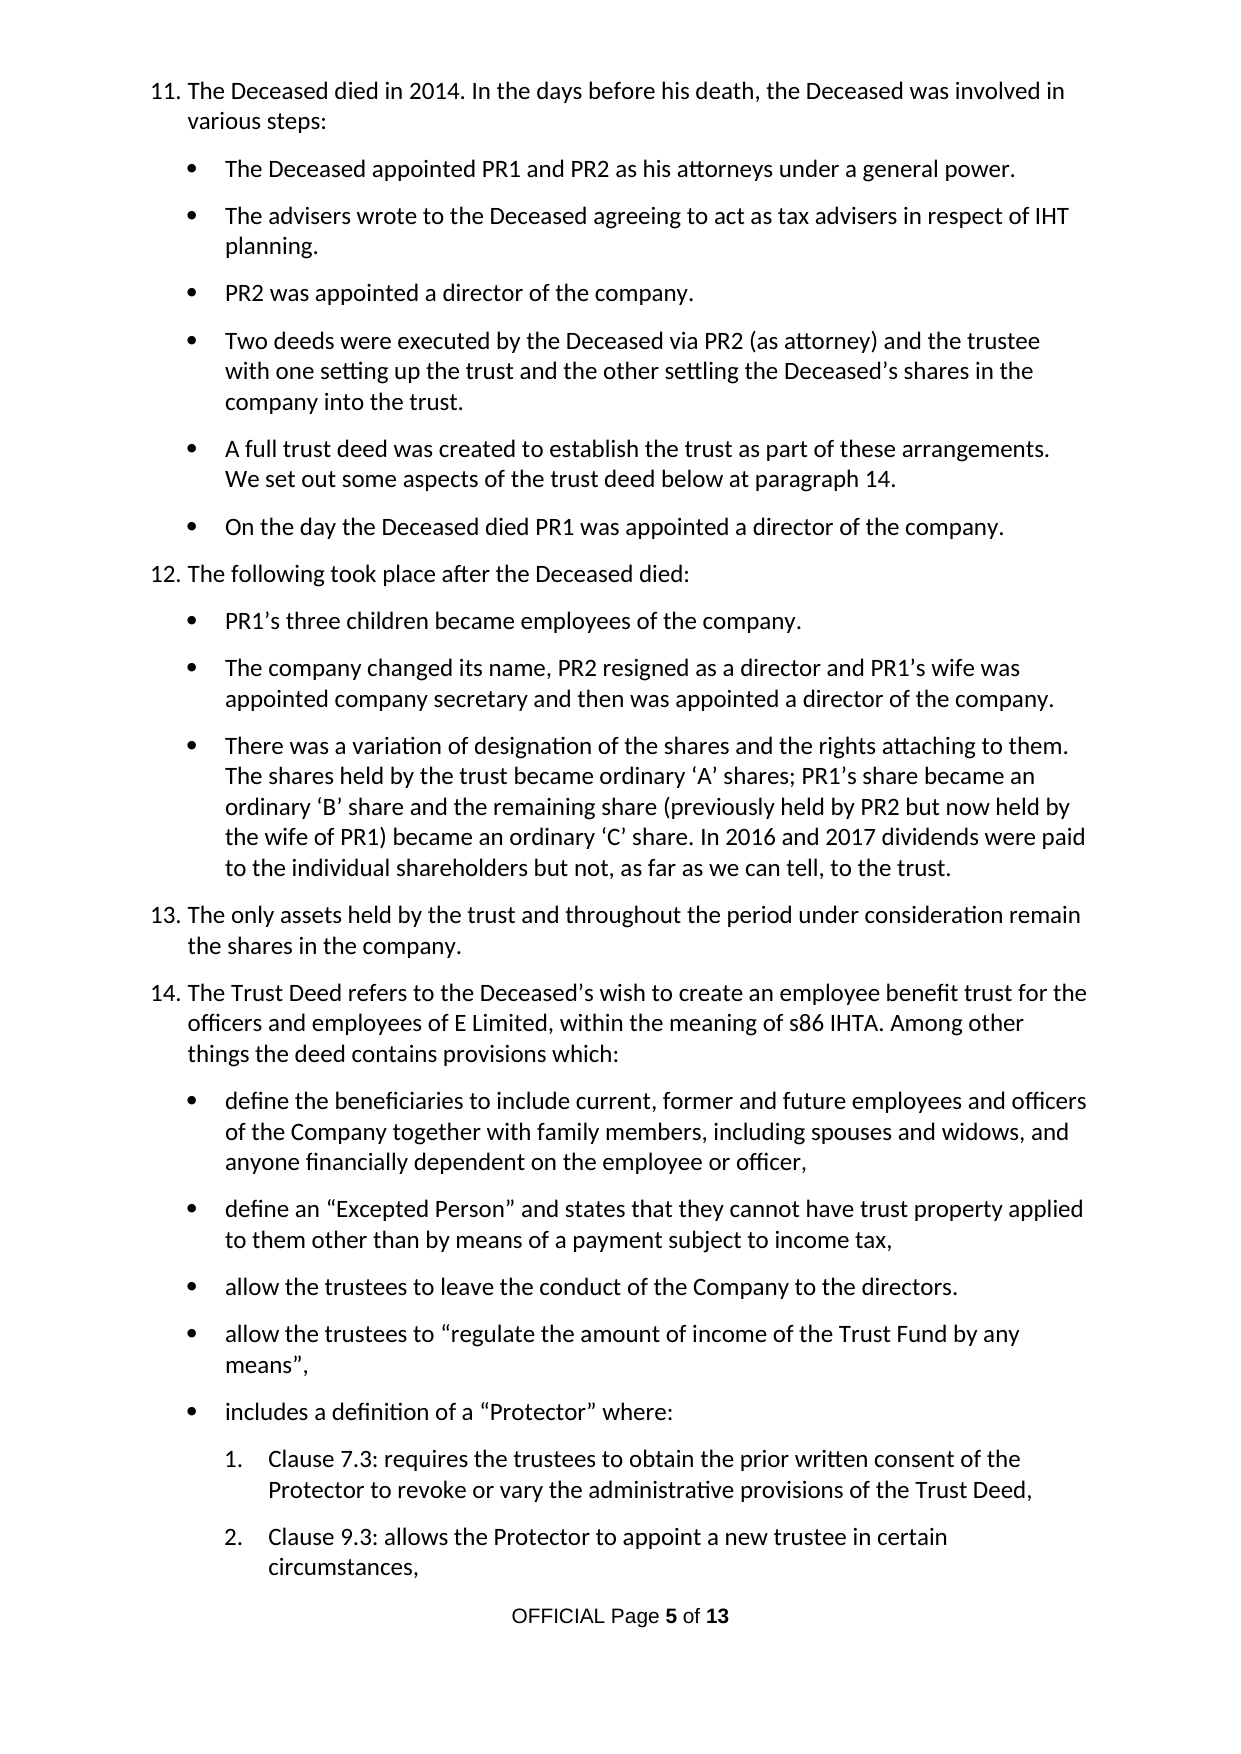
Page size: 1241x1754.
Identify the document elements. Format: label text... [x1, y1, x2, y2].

list define the beneficiaries to include current, former and future employees and officers of the Company together with family members, including spouses and widows, and anyone financially dependent on the employee or officer, [187, 1085, 1090, 1177]
list The Deceased died in 2014. In the days before his death, the Deceased was involved in various steps: [150, 75, 1090, 136]
list define an “Excepted Person” and states that they cannot have trust property applied to them other than by means of a payment subject to income tax, [187, 1193, 1090, 1254]
list The Trust Deed refers to the Deceased’s wish to create an employee benefit trust for the officers and employees of E Limited, within the meaning of s86 IHTA. Among other things the deed contains provisions which: [150, 977, 1090, 1068]
list The advisers wrote to the Deceased agreeing to act as tax advisers in respect of IHT planning. [187, 200, 1090, 261]
list On the day the Deceased died PR1 was appointed a director of the company. [187, 511, 1090, 541]
list A full trust deed was created to establish the trust as part of these arrangements. We set out some aspects of the trust deed below at paragraph 14. [187, 433, 1090, 494]
list includes a definition of a “Protector” where: [187, 1396, 1090, 1427]
list allow the trustees to leave the conduct of the Company to the directors. [187, 1271, 1090, 1302]
list allow the trustees to “regulate the amount of income of the Trust Fund by any means”, [187, 1318, 1090, 1379]
list Two deeds were executed by the Deceased via PR2 (as attorney) and the trustee with one setting up the trust and the other settling the Deceased’s shares in the company into the trust. [187, 325, 1090, 416]
list The following took place after the Deceased died: [150, 558, 1090, 588]
list Clause 9.3: allows the Protector to appoint a new trustee in certain circumstances, [224, 1521, 1090, 1582]
list Clause 7.3: requires the trustees to obtain the prior written consent of the Protector to revoke or vary the administrative provisions of the Trust Deed, [224, 1443, 1090, 1504]
list PR2 was appointed a director of the company. [187, 278, 1090, 308]
list There was a variation of designation of the shares and the rights attaching to them. The shares held by the trust became ordinary ‘A’ shares; PR1’s share became an ordinary ‘B’ share and the remaining share (previously held by PR2 but now held by the wife of PR1) became an ordinary ‘C’ share. In 2016 and 2017 dividends were paid to the individual shareholders but not, as far as we can tell, to the trust. [187, 730, 1090, 883]
list The Deceased appointed PR1 and PR2 as his attorneys under a general power. [187, 153, 1090, 183]
list PR1’s three children became employees of the company. [187, 605, 1090, 636]
list The only assets held by the trust and throughout the period under consideration remain the shares in the company. [150, 899, 1090, 960]
list The company changed its name, PR2 resigned as a director and PR1’s wife was appointed company secretary and then was appointed a director of the company. [187, 652, 1090, 713]
